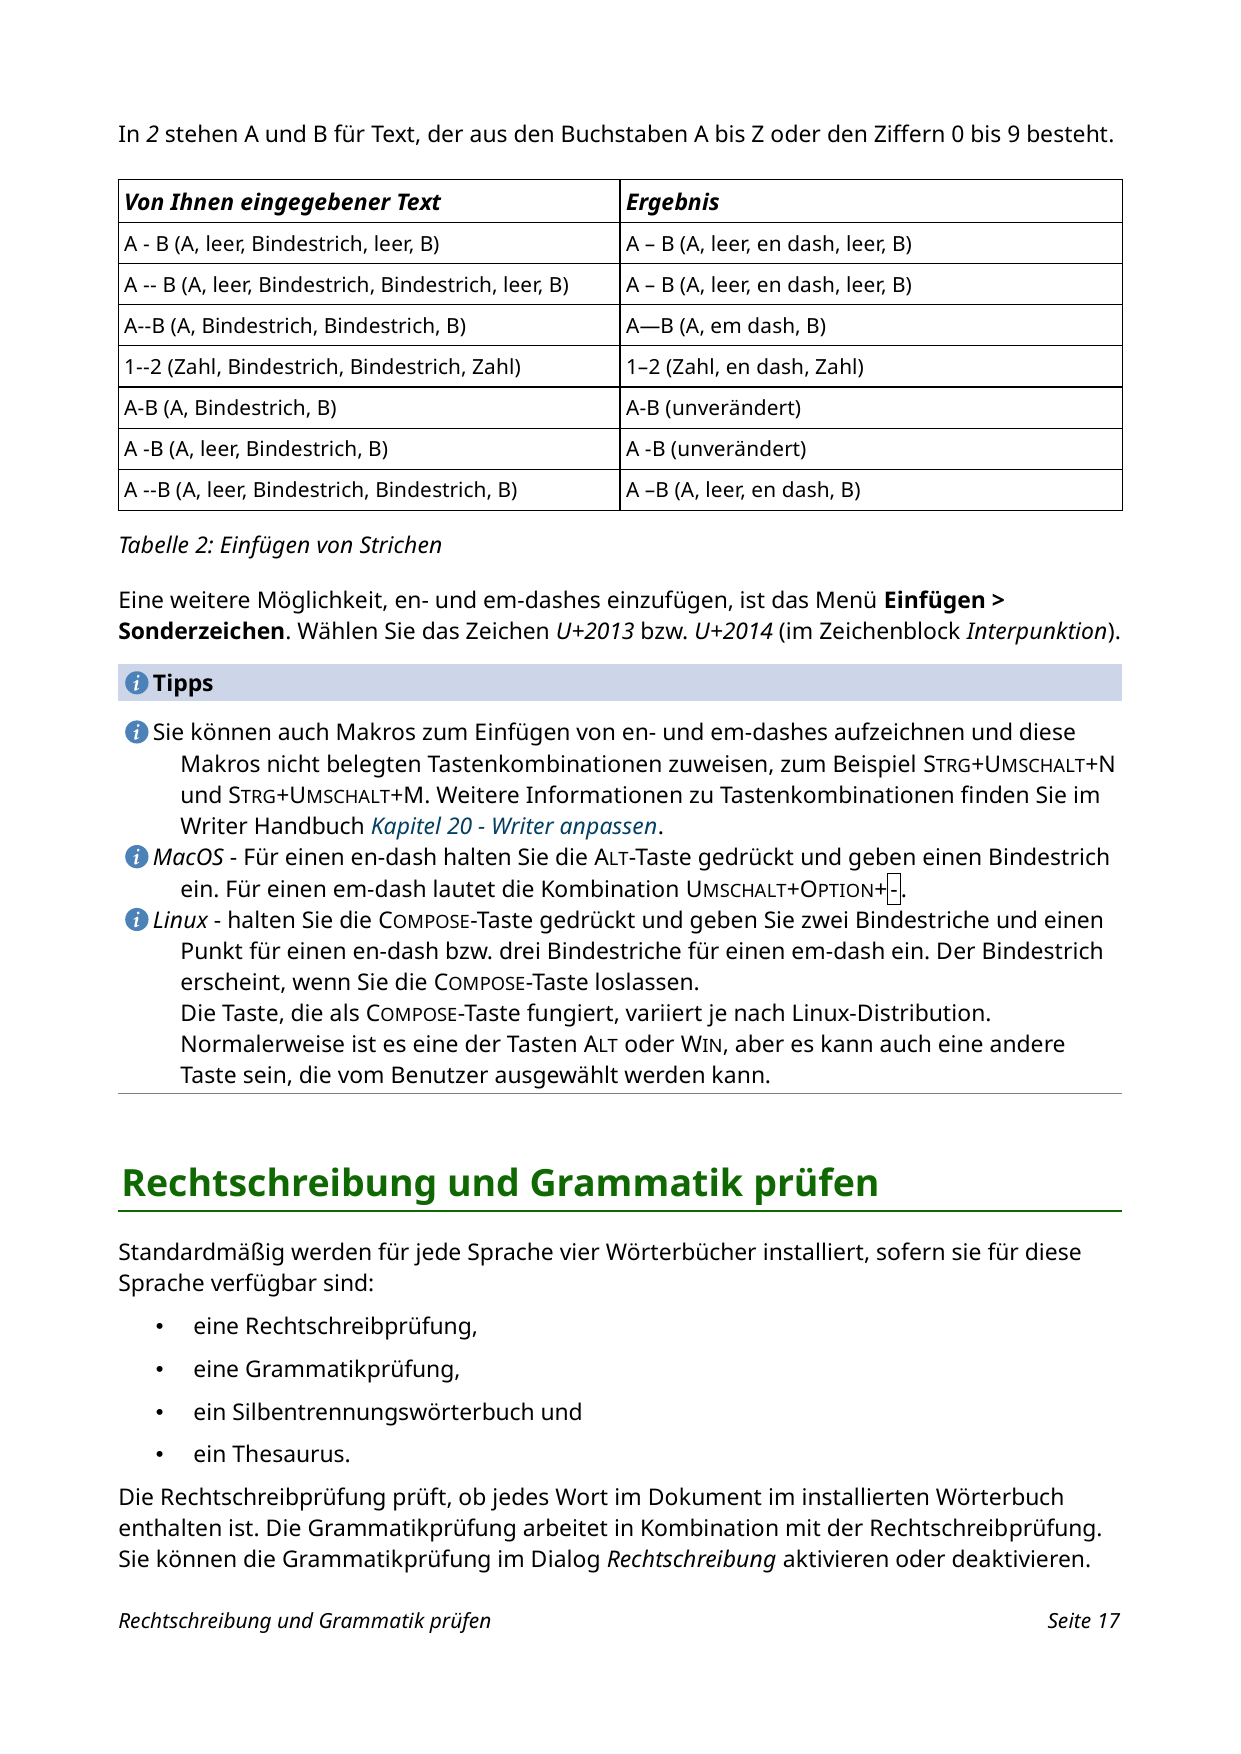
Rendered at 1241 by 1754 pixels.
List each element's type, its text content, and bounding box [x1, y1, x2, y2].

text Standardmäßig werden für jede Sprache vier Wörterbücher installiert, sofern sie für diese Sprache verfügbar sind: [118, 1236, 1122, 1298]
table_cell A - B (A, leer, Bindestrich, leer, B) [119, 223, 619, 263]
list MacOS - Für einen en-dash halten Sie die Alt-Taste gedrückt und geben einen Bindestrich ein. Für einen em-dash lautet die Kombination Umschalt+Option+-. [118, 841, 1122, 904]
list Linux - halten Sie die Compose-Taste gedrückt und geben Sie zwei Bindestriche und einen Punkt für einen en-dash bzw. drei Bindestriche für einen em-dash ein. Der Bindestrich erscheint, wenn Sie die Compose-Taste loslassen. Die Taste, die als Compose-Taste fungiert, variiert je nach Linux-Distribution. Normalerweise ist es eine der Tasten Alt oder Win, aber es kann auch eine andere Taste sein, die vom Benutzer ausgewählt werden kann. [118, 904, 1122, 1093]
table_cell A – B (A, leer, en dash, leer, B) [621, 223, 1122, 263]
table_cell A --B (A, leer, Bindestrich, Bindestrich, B) [119, 470, 619, 509]
table_header Ergebnis [621, 180, 1122, 222]
table_cell A--B (A, Bindestrich, Bindestrich, B) [119, 305, 619, 345]
text Eine weitere Möglichkeit, en- und em-dashes einzufügen, ist das Menü Einfügen > Sonderzeichen. Wählen Sie das Zeichen U+2013 bzw. U+2014 (im Zeichenblock Interpunktion). [118, 584, 1122, 646]
text Die Rechtschreibprüfung prüft, ob jedes Wort im Dokument im installierten Wörterbuch enthalten ist. Die Grammatik­prüfung arbeitet in Kombination mit der Rechtschreib­prüfung. Sie können die Grammatik­prüfung im Dialog Rechtschreibung aktivieren oder deaktivieren. [118, 1481, 1122, 1574]
text Tabelle 2: Einfügen von Strichen [118, 529, 1122, 560]
table_cell A -B (A, leer, Bindestrich, B) [119, 429, 619, 468]
table_cell A -B (unverändert) [621, 429, 1122, 468]
list Tipps [118, 664, 1122, 701]
table_cell A-B (A, Bindestrich, B) [119, 388, 619, 427]
list eine Grammatik­prüfung, [156, 1353, 1122, 1384]
list Sie können auch Makros zum Einfügen von en- und em-dashes aufzeichnen und diese Makros nicht belegten Tastenkombinationen zuweisen, zum Beispiel Strg+Umschalt+N und Strg+Umschalt+M. Weitere Informationen zu Tastenkombinationen finden Sie im Writer Handbuch Kapitel 20 - Writer anpassen. [118, 713, 1122, 841]
table_header Von Ihnen eingegebener Text [119, 180, 619, 222]
table_cell A-B (unverändert) [621, 388, 1122, 427]
table_cell A – B (A, leer, en dash, leer, B) [621, 264, 1122, 304]
table_cell A -- B (A, leer, Bindestrich, Bindestrich, leer, B) [119, 264, 619, 304]
table_cell A –B (A, leer, en dash, B) [621, 470, 1122, 509]
list ein Thesaurus. [156, 1438, 1122, 1469]
table_cell A—B (A, em dash, B) [621, 305, 1122, 345]
list eine Rechtschreib­prüfung, [156, 1310, 1122, 1341]
table_cell 1–2 (Zahl, en dash, Zahl) [621, 346, 1122, 386]
list ein Silbentrennungs­wörterbuch und [156, 1395, 1122, 1426]
table_cell 1--2 (Zahl, Bindestrich, Bindestrich, Zahl) [119, 346, 619, 386]
subtitle Rechtschreibung und Grammatik prüfen [118, 1153, 1122, 1210]
text In Tabelle 2 stehen A und B für Text, der aus den Buchstaben A bis Z oder den Ziffern 0 bis 9 besteht. [118, 118, 1122, 149]
